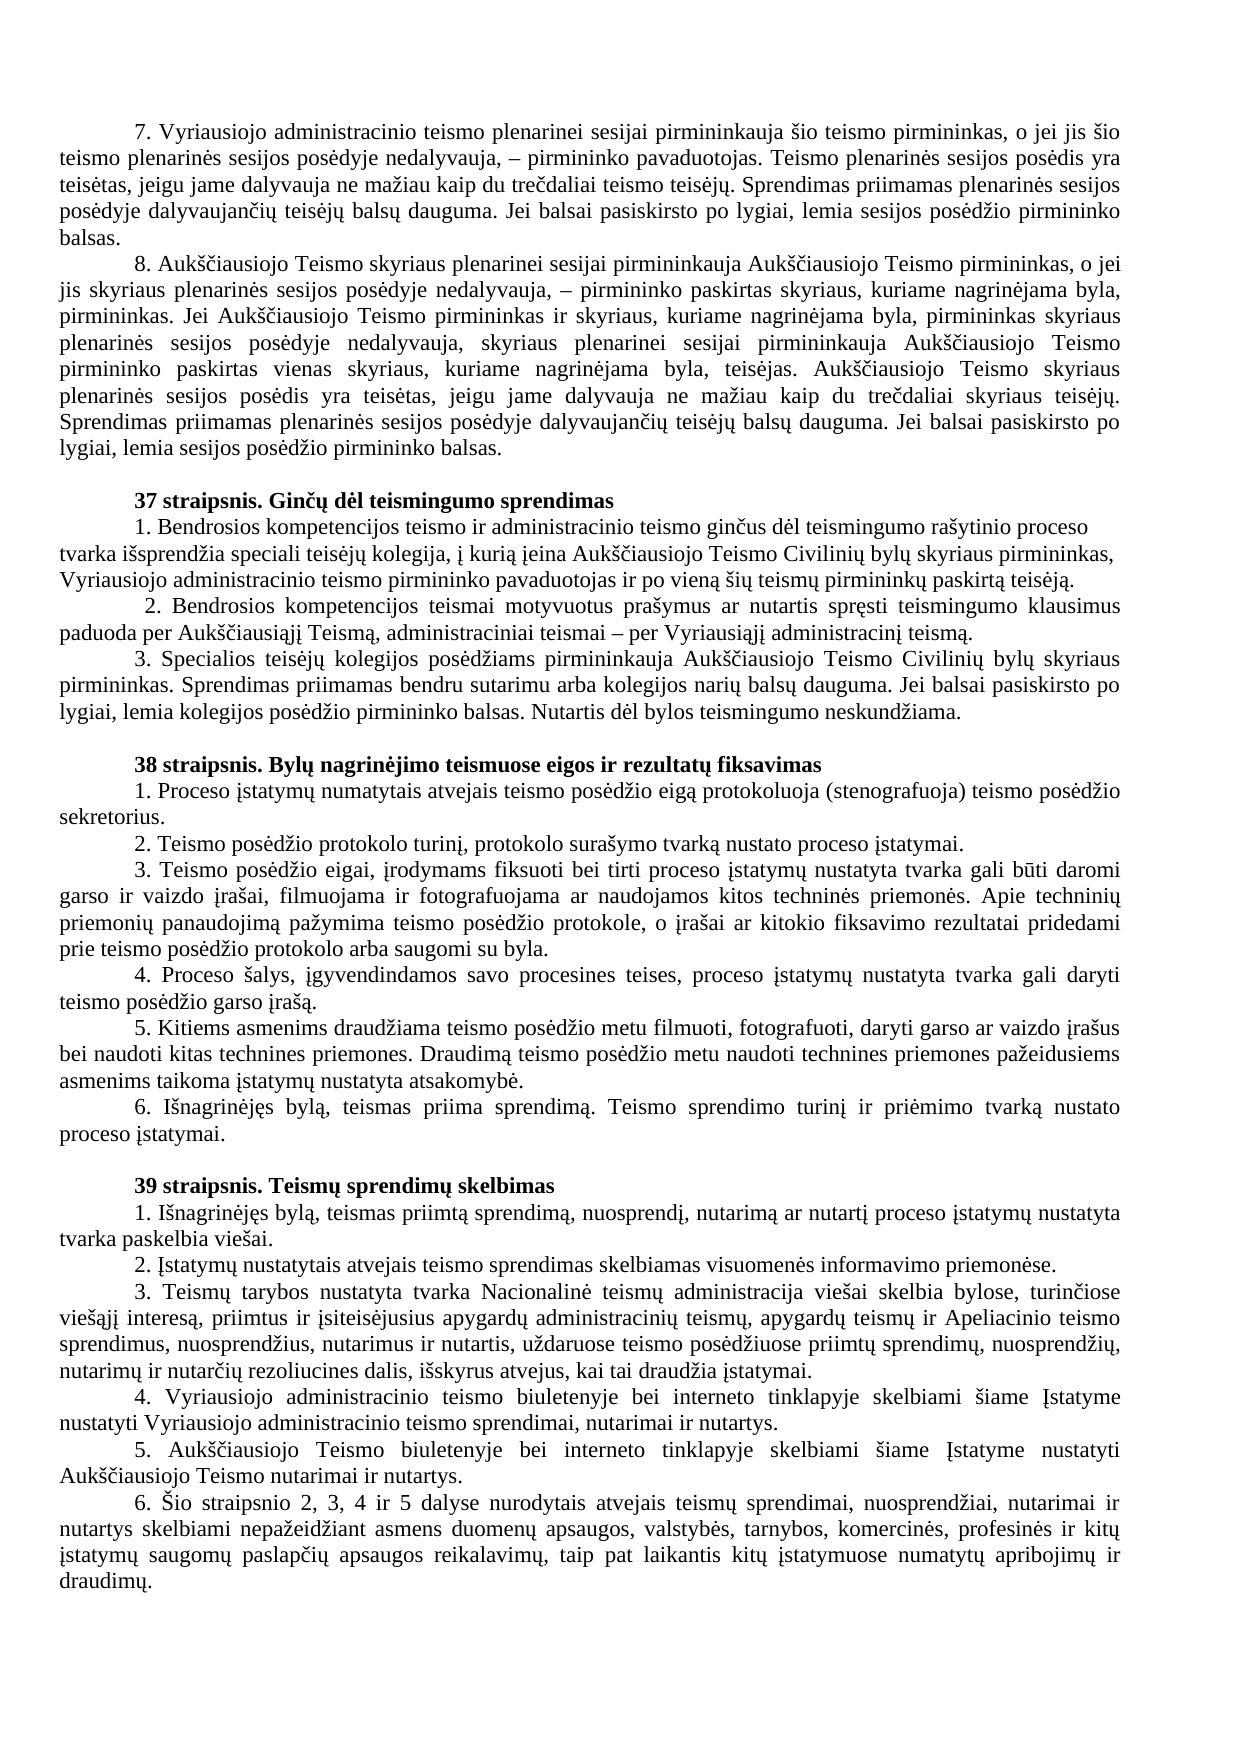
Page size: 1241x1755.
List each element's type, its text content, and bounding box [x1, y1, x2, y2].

text 5. Aukščiausiojo Teismo biuletenyje bei interneto tinklapyje skelbiami šiame Įstatyme nustatyti Aukščiausiojo Teismo nutarimai ir nutartys. [59, 1436, 1122, 1488]
text 3. Specialios teisėjų kolegijos posėdžiams pirmininkauja Aukščiausiojo Teismo Civilinių bylų skyriaus pirmininkas. Sprendimas priimamas bendru sutarimu arba kolegijos narių balsų dauguma. Jei balsai pasiskirsto po lygiai, lemia kolegijos posėdžio pirmininko balsas. Nutartis dėl bylos teismingumo neskundžiama. [59, 645, 1122, 724]
text 2. Teismo posėdžio protokolo turinį, protokolo surašymo tvarką nustato proceso įstatymai. [59, 830, 1122, 856]
text 38 straipsnis. Bylų nagrinėjimo teismuose eigos ir rezultatų fiksavimas [59, 751, 1122, 777]
text 4. Vyriausiojo administracinio teismo biuletenyje bei interneto tinklapyje skelbiami šiame Įstatyme nustatyti Vyriausiojo administracinio teismo sprendimai, nutarimai ir nutartys. [59, 1383, 1122, 1436]
text 2. Įstatymų nustatytais atvejais teismo sprendimas skelbiamas visuomenės informavimo priemonėse. [59, 1251, 1122, 1278]
text 3. Teismo posėdžio eigai, įrodymams fiksuoti bei tirti proceso įstatymų nustatyta tvarka gali būti daromi garso ir vaizdo įrašai, filmuojama ir fotografuojama ar naudojamos kitos techninės priemonės. Apie techninių priemonių panaudojimą pažymima teismo posėdžio protokole, o įrašai ar kitokio fiksavimo rezultatai pridedami prie teismo posėdžio protokolo arba saugomi su byla. [59, 856, 1122, 961]
text 8. Aukščiausiojo Teismo skyriaus plenarinei sesijai pirmininkauja Aukščiausiojo Teismo pirmininkas, o jei jis skyriaus plenarinės sesijos posėdyje nedalyvauja, – pirmininko paskirtas skyriaus, kuriame nagrinėjama byla, pirmininkas. Jei Aukščiausiojo Teismo pirmininkas ir skyriaus, kuriame nagrinėjama byla, pirmininkas skyriaus plenarinės sesijos posėdyje nedalyvauja, skyriaus plenarinei sesijai pirmininkauja Aukščiausiojo Teismo pirmininko paskirtas vienas skyriaus, kuriame nagrinėjama byla, teisėjas. Aukščiausiojo Teismo skyriaus plenarinės sesijos posėdis yra teisėtas, jeigu jame dalyvauja ne mažiau kaip du trečdaliai skyriaus teisėjų. Sprendimas priimamas plenarinės sesijos posėdyje dalyvaujančių teisėjų balsų dauguma. Jei balsai pasiskirsto po lygiai, lemia sesijos posėdžio pirmininko balsas. [59, 250, 1122, 461]
text 7. Vyriausiojo administracinio teismo plenarinei sesijai pirmininkauja šio teismo pirmininkas, o jei jis šio teismo plenarinės sesijos posėdyje nedalyvauja, – pirmininko pavaduotojas. Teismo plenarinės sesijos posėdis yra teisėtas, jeigu jame dalyvauja ne mažiau kaip du trečdaliai teismo teisėjų. Sprendimas priimamas plenarinės sesijos posėdyje dalyvaujančių teisėjų balsų dauguma. Jei balsai pasiskirsto po lygiai, lemia sesijos posėdžio pirmininko balsas. [59, 118, 1122, 250]
text 2. Bendrosios kompetencijos teismai motyvuotus prašymus ar nutartis spręsti teismingumo klausimus paduoda per Aukščiausiąjį Teismą, administraciniai teismai – per Vyriausiąjį administracinį teismą. [59, 592, 1122, 645]
text 3. Teismų tarybos nustatyta tvarka Nacionalinė teismų administracija viešai skelbia bylose, turinčiose viešąjį interesą, priimtus ir įsiteisėjusius apygardų administracinių teismų, apygardų teismų ir Apeliacinio teismo sprendimus, nuosprendžius, nutarimus ir nutartis, uždaruose teismo posėdžiuose priimtų sprendimų, nuosprendžių, nutarimų ir nutarčių rezoliucines dalis, išskyrus atvejus, kai tai draudžia įstatymai. [59, 1278, 1122, 1383]
text 39 straipsnis. Teismų sprendimų skelbimas [59, 1172, 1122, 1199]
text 6. Šio straipsnio 2, 3, 4 ir 5 dalyse nurodytais atvejais teismų sprendimai, nuosprendžiai, nutarimai ir nutartys skelbiami nepažeidžiant asmens duomenų apsaugos, valstybės, tarnybos, komercinės, profesinės ir kitų įstatymų saugomų paslapčių apsaugos reikalavimų, taip pat laikantis kitų įstatymuose numatytų apribojimų ir draudimų. [59, 1488, 1122, 1594]
text 1. Bendrosios kompetencijos teismo ir administracinio teismo ginčus dėl teismingumo rašytinio proceso tvarka išsprendžia speciali teisėjų kolegija, į kurią įeina Aukščiausiojo Teismo Civilinių bylų skyriaus pirmininkas, Vyriausiojo administracinio teismo pirmininko pavaduotojas ir po vieną šių teismų pirmininkų paskirtą teisėją. [59, 513, 1122, 592]
text 6. Išnagrinėjęs bylą, teismas priima sprendimą. Teismo sprendimo turinį ir priėmimo tvarką nustato proceso įstatymai. [59, 1093, 1122, 1146]
text 1. Proceso įstatymų numatytais atvejais teismo posėdžio eigą protokoluoja (stenografuoja) teismo posėdžio sekretorius. [59, 777, 1122, 830]
text 1. Išnagrinėjęs bylą, teismas priimtą sprendimą, nuosprendį, nutarimą ar nutartį proceso įstatymų nustatyta tvarka paskelbia viešai. [59, 1199, 1122, 1251]
text 4. Proceso šalys, įgyvendindamos savo procesines teises, proceso įstatymų nustatyta tvarka gali daryti teismo posėdžio garso įrašą. [59, 961, 1122, 1014]
text 5. Kitiems asmenims draudžiama teismo posėdžio metu filmuoti, fotografuoti, daryti garso ar vaizdo įrašus bei naudoti kitas technines priemones. Draudimą teismo posėdžio metu naudoti technines priemones pažeidusiems asmenims taikoma įstatymų nustatyta atsakomybė. [59, 1014, 1122, 1093]
text 37 straipsnis. Ginčų dėl teismingumo sprendimas [59, 487, 1122, 513]
